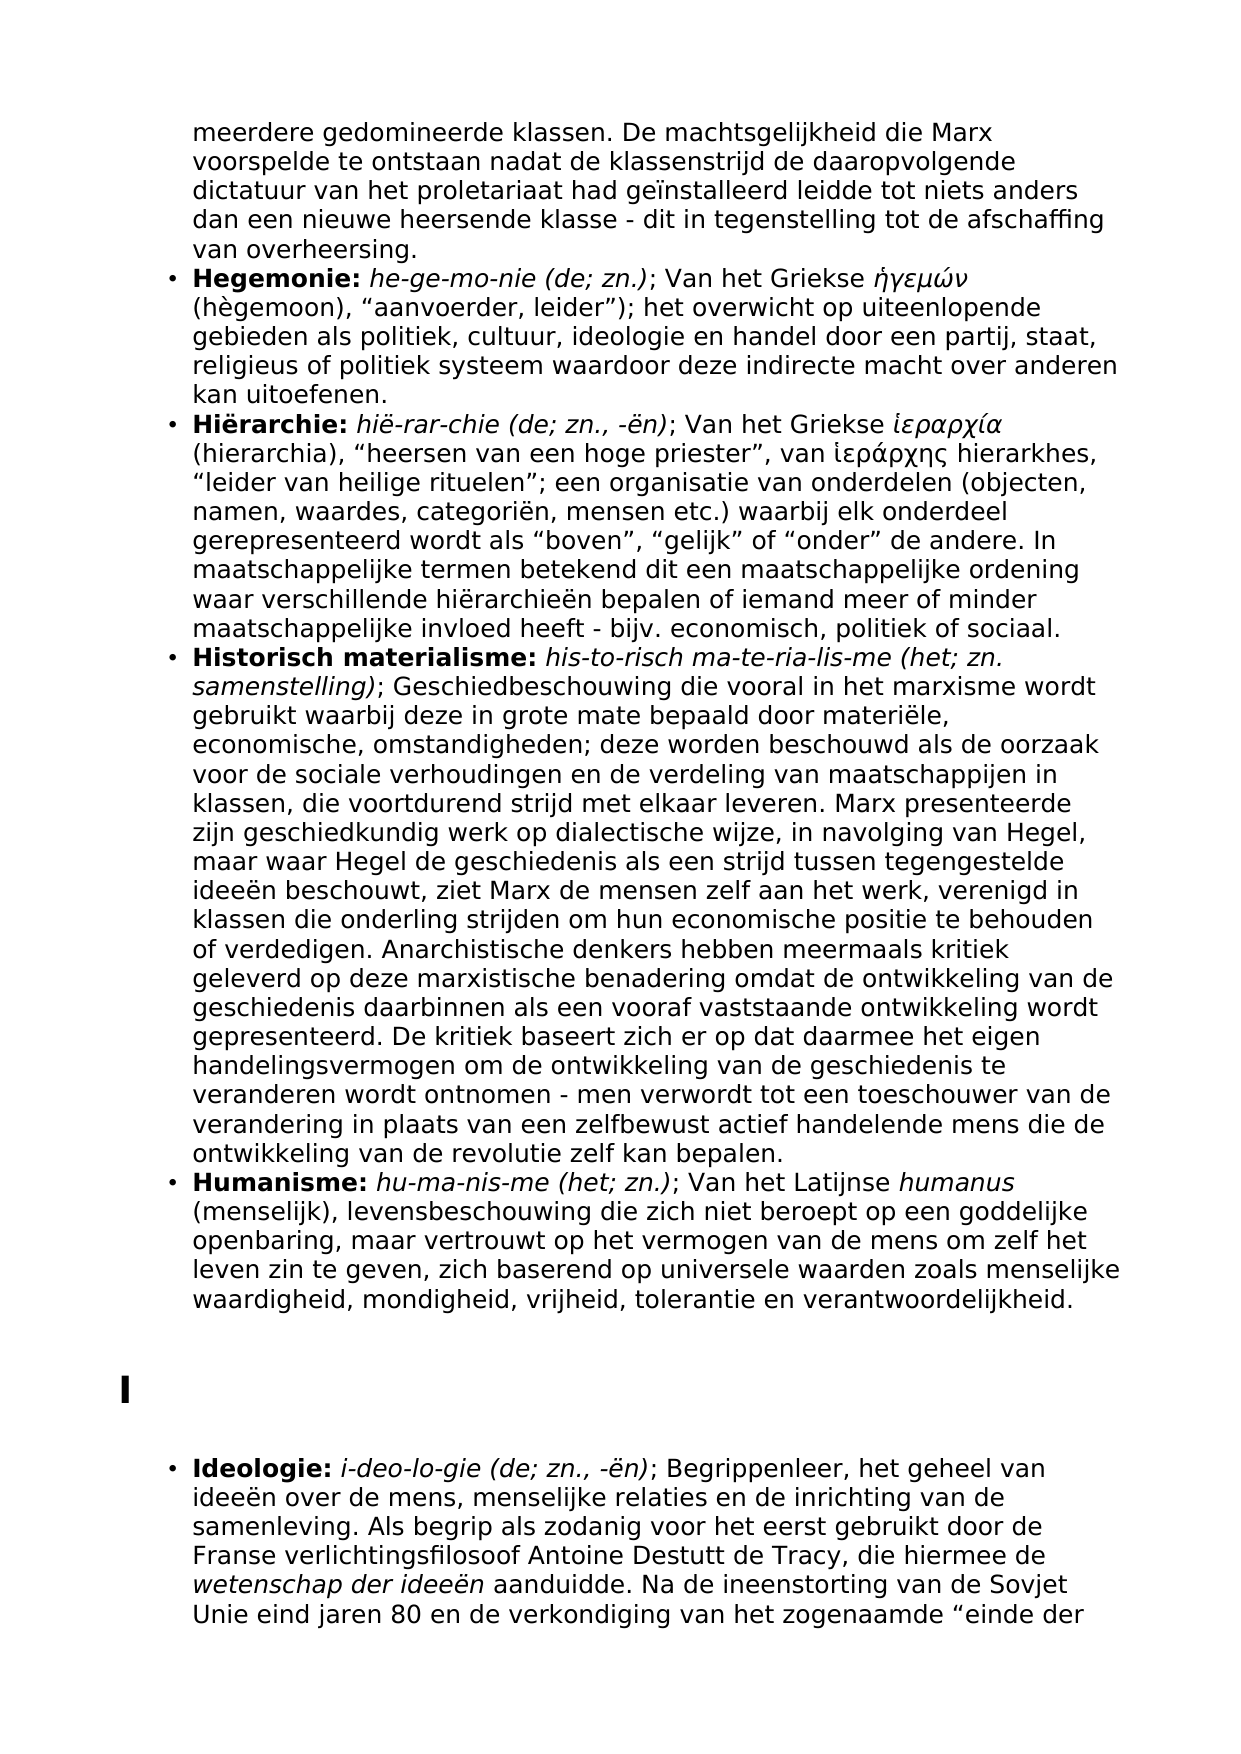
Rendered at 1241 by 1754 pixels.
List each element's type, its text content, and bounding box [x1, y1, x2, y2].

list Hiërarchie: hië-rar-chie (de; zn., -ën); Van het Griekse ἱεραρχία (hierarchia), “heersen van een hoge priester”, van ἱεράρχης hierarkhes, “leider van heilige rituelen”; een organisatie van onderdelen (objecten, namen, waardes, categoriën, mensen etc.) waarbij elk onderdeel gerepresenteerd wordt als “boven”, “gelijk” of “onder” de andere. In maatschappelijke termen betekend dit een maatschappelijke ordening waar verschillende hiërarchieën bepalen of iemand meer of minder maatschappelijke invloed heeft - bijv. economisch, politiek of sociaal. [177, 410, 1122, 643]
list Humanisme: hu-ma-nis-me (het; zn.); Van het Latijnse humanus (menselijk), levensbeschouwing die zich niet beroept op een goddelijke openbaring, maar vertrouwt op het vermogen van de mens om zelf het leven zin te geven, zich baserend op universele waarden zoals menselijke waardigheid, mondigheid, vrijheid, tolerantie en verantwoordelijkheid. [177, 1168, 1122, 1314]
list meerdere gedomineerde klassen. De machtsgelijkheid die Marx voorspelde te ontstaan nadat de klassenstrijd de daaropvolgende dictatuur van het proletariaat had geïnstalleerd leidde tot niets anders dan een nieuwe heersende klasse - dit in tegenstelling tot de afschaffing van overheersing. [177, 118, 1122, 264]
list Ideologie: i-deo-lo-gie (de; zn., -ën); Begrippenleer, het geheel van ideeën over de mens, menselijke relaties en de inrichting van de samenleving. Als begrip als zodanig voor het eerst gebruikt door de Franse verlichtingsfilosoof Antoine Destutt de Tracy, die hiermee de wetenschap der ideeën aanduidde. Na de ineenstorting van de Sovjet Unie eind jaren 80 en de verkondiging van het zogenaamde “einde der [177, 1454, 1122, 1629]
list Historisch materialisme: his-to-risch ma-te-ria-lis-me (het; zn. samenstelling); Geschiedbeschouwing die vooral in het marxisme wordt gebruikt waarbij deze in grote mate bepaald door materiële, economische, omstandigheden; deze worden beschouwd als de oorzaak voor de sociale verhoudingen en de verdeling van maatschappijen in klassen, die voortdurend strijd met elkaar leveren. Marx presenteerde zijn geschiedkundig werk op dialectische wijze, in navolging van Hegel, maar waar Hegel de geschiedenis als een strijd tussen tegengestelde ideeën beschouwt, ziet Marx de mensen zelf aan het werk, verenigd in klassen die onderling strijden om hun economische positie te behouden of verdedigen. Anarchistische denkers hebben meermaals kritiek geleverd op deze marxistische benadering omdat de ontwikkeling van de geschiedenis daarbinnen als een vooraf vaststaande ontwikkeling wordt gepresenteerd. De kritiek baseert zich er op dat daarmee het eigen handelingsvermogen om de ontwikkeling van de geschiedenis te veranderen wordt ontnomen - men verwordt tot een toeschouwer van de verandering in plaats van een zelfbewust actief handelende mens die de ontwikkeling van de revolutie zelf kan bepalen. [177, 643, 1122, 1168]
list Hegemonie: he-ge-mo-nie (de; zn.); Van het Griekse ἡγεμών (hègemoon), “aanvoerder, leider”); het overwicht op uiteenlopende gebieden als politiek, cultuur, ideologie en handel door een partij, staat, religieus of politiek systeem waardoor deze indirecte macht over anderen kan uitoefenen. [177, 264, 1122, 410]
subtitle I [118, 1368, 1122, 1412]
